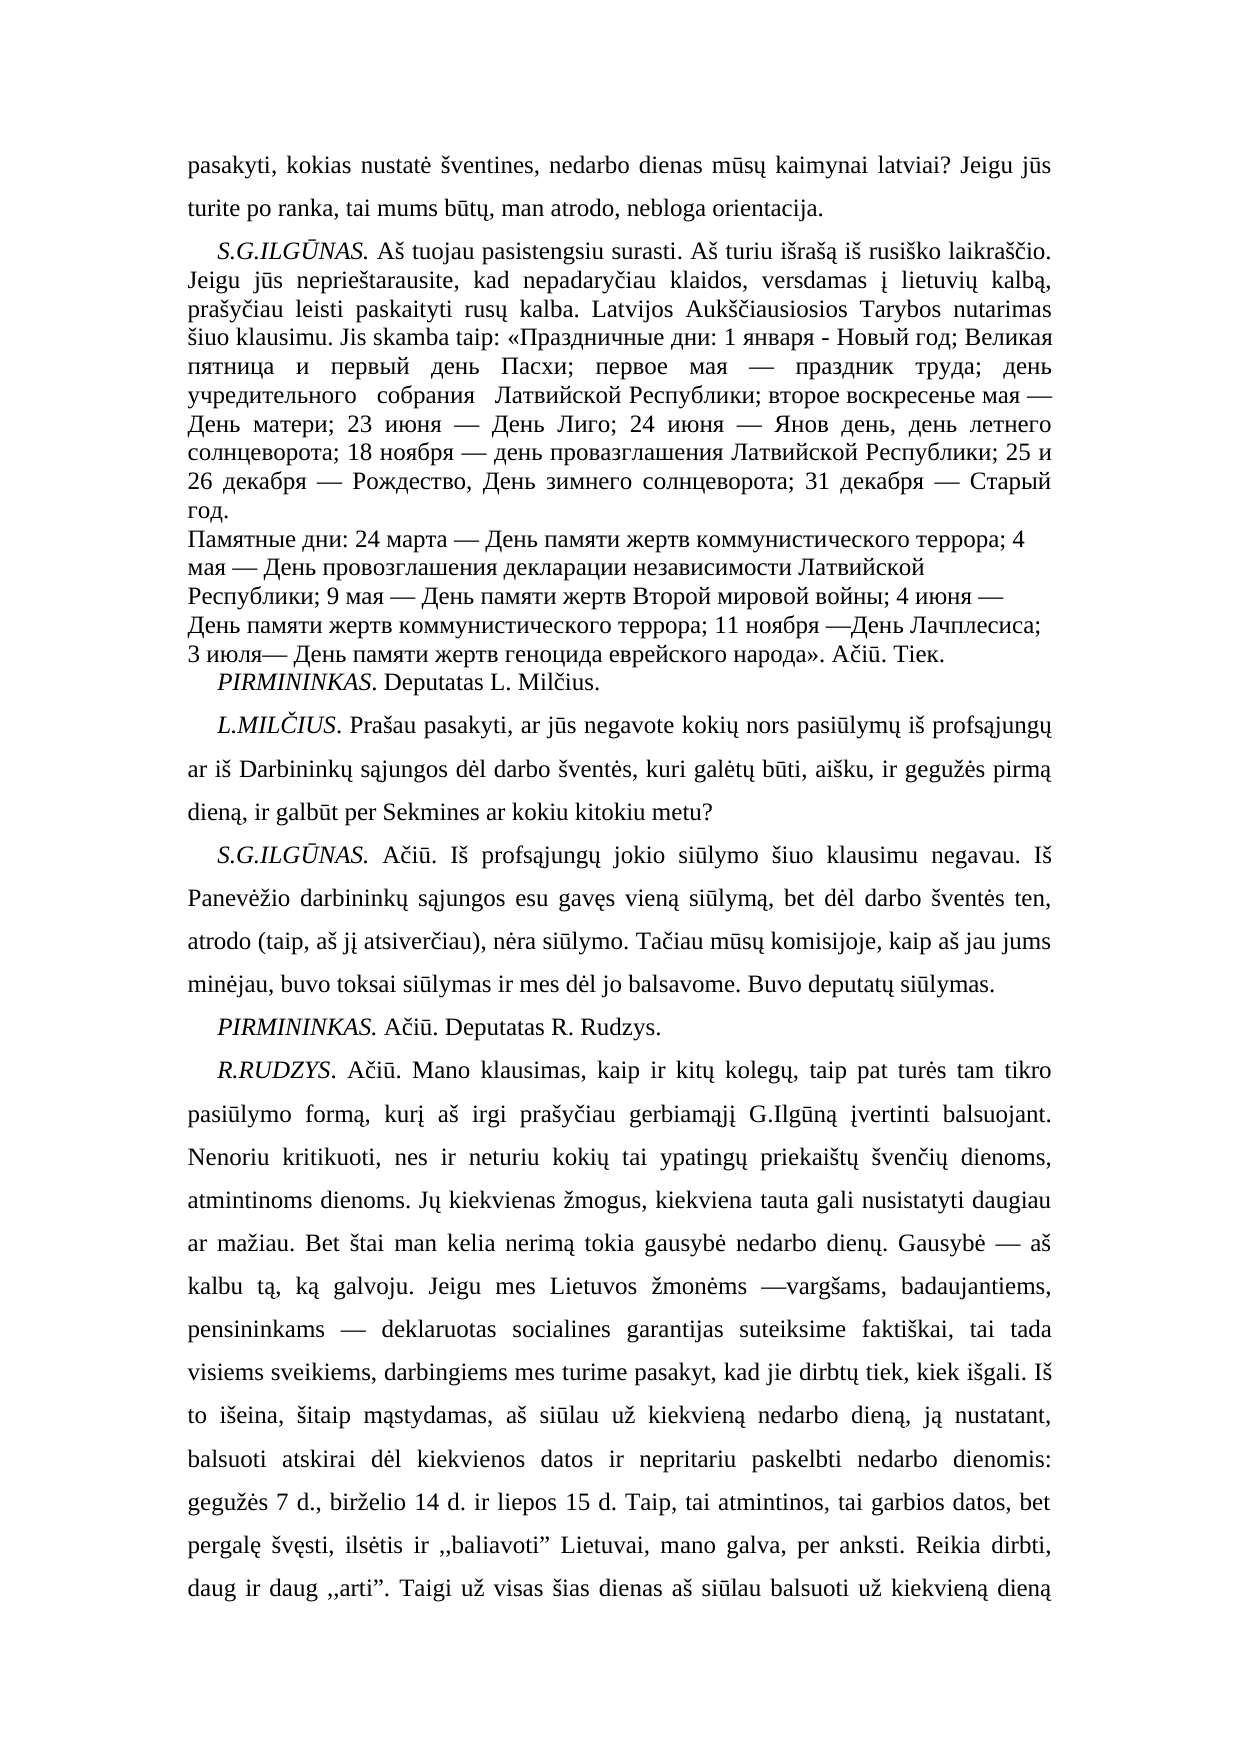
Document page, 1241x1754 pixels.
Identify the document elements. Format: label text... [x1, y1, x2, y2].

text PIRMININKAS. Deputatas L. Milčius. [187, 667, 1053, 696]
text PIRMININKAS. Ačiū. Deputatas R. Rudzys. [187, 1012, 1053, 1041]
text pasakyti, kokias nustatė šventines, nedarbo dienas mūsų kaimynai latviai? Jeigu jūs turite po ranka, tai mums būtų, man atrodo, nebloga orientacija. [187, 150, 1053, 222]
text R.RUDZYS. Ačiū. Mano klausimas, kaip ir kitų kolegų, taip pat turės tam tikro pasiūlymo formą, kurį aš irgi prašyčiau gerbiamąjį G.Ilgūną įvertinti balsuojant. Nenoriu kritikuoti, nes ir neturiu kokių tai ypatingų priekaištų švenčių dienoms, atmintinoms dienoms. Jų kiekvienas žmogus, kiekviena tauta gali nusistatyti daugiau ar mažiau. Bet štai man kelia nerimą tokia gausybė nedarbo dienų. Gausybė — aš kalbu tą, ką galvoju. Jeigu mes Lietuvos žmonėms —vargšams, badaujantiems, pensininkams — deklaruotas socialines garantijas suteiksime faktiškai, tai tada visiems sveikiems, darbingiems mes turime pasakyt, kad jie dirbtų tiek, kiek išgali. Iš to išeina, šitaip mąstydamas, aš siūlau už kiekvieną nedarbo dieną, ją nustatant, balsuoti atskirai dėl kiekvienos datos ir nepritariu paskelbti nedarbo dienomis: gegužės 7 d., birželio 14 d. ir liepos 15 d. Taip, tai atmintinos, tai garbios datos, bet pergalę švęsti, ilsėtis ir ,,baliavoti” Lietuvai, mano galva, per anksti. Reikia dirbti, daug ir daug ,,arti”. Taigi už visas šias dienas aš siūlau balsuoti už kiekvieną dieną [187, 1056, 1053, 1602]
text S.G.ILGŪNAS. Aš tuojau pasistengsiu surasti. Aš turiu išrašą iš rusiško laikraščio. Jeigu jūs neprieštarausite, kad nepadaryčiau klaidos, versdamas į lietuvių kalbą, prašyčiau leisti paskaityti rusų kalba. Latvijos Aukščiausiosios Tarybos nutarimas šiuo klausimu. Jis skamba taip: «Праздничные дни: 1 января - Новый год; Великая пятница и первый день Пасхи; первое мая — праздник труда; день учредительного собрания Латвийской Республики; второе воскресенье мая — День матери; 23 июня — День Лиго; 24 июня — Янов день, день летнего солнцеворота; 18 ноября — день провазглашения Латвийской Республики; 25 и 26 декабря — Рождество, День зимнего солнцеворота; 31 декабря — Старый год. [187, 236, 1053, 524]
text Памятные дни: 24 марта — День памяти жертв коммунисти­ческого террора; 4 мая — День провозглашения декларации независимости Латвийской Республики; 9 мая — День памяти жертв Второй мировой войны; 4 июня — День памяти жертв коммунистического террора; 11 ноября —День Лачплесиса; 3 июля— День памяти жертв геноцида еврейского народа». Аčiū. Тiек. [187, 524, 1053, 667]
text L.MILČIUS. Prašau pasakyti, ar jūs negavote kokių nors pasiūlymų iš profsąjungų ar iš Darbininkų sąjungos dėl darbo šventės, kuri galėtų būti, aišku, ir gegužės pirmą dieną, ir galbūt per Sekmines ar kokiu kitokiu metu? [187, 711, 1053, 826]
text S.G.ILGŪNAS. Ačiū. Iš profsąjungų jokio siūlymo šiuo klausimu negavau. Iš Panevėžio darbininkų sąjungos esu gavęs vieną siūlymą, bet dėl darbo šventės ten, atrodo (taip, aš jį atsiverčiau), nėra siūlymo. Tačiau mūsų komisijoje, kaip aš jau jums minėjau, buvo toksai siūlymas ir mes dėl jo balsavome. Buvo deputatų siūlymas. [187, 840, 1053, 998]
